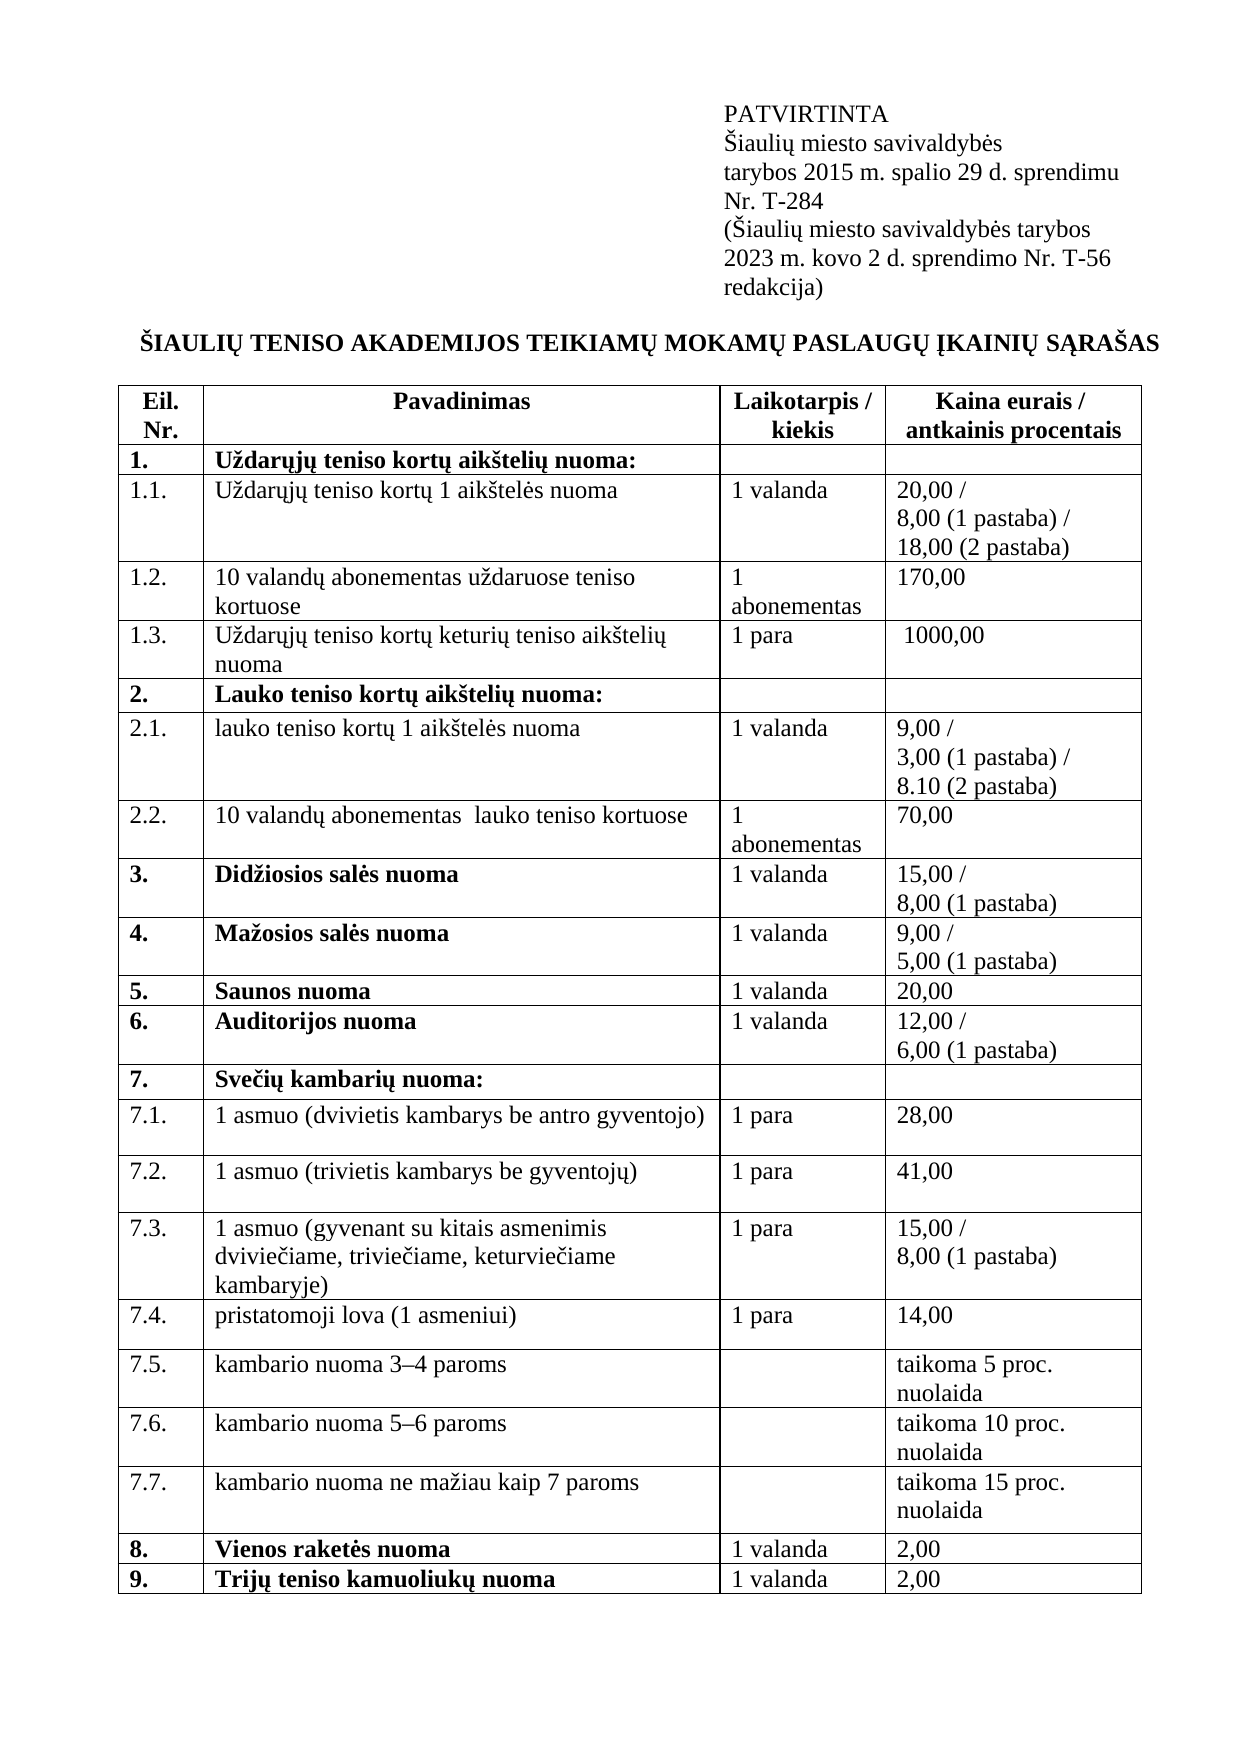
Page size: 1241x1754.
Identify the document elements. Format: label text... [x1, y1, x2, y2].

table_header Eil. Nr. [119, 386, 203, 444]
table_cell 170,00 [886, 562, 1141, 619]
table_cell 14,00 [886, 1300, 1141, 1348]
table_cell 2.1. [119, 713, 203, 799]
text ŠIAULIŲ TENISO AKADEMIJOS TEIKIAMŲ MOKAMŲ PASLAUGŲ ĮKAINIŲ SĄRAŠAS [118, 328, 1181, 357]
table_cell 7.4. [119, 1300, 203, 1348]
table_cell 10 valandų abonementas uždaruose teniso kortuose [204, 562, 719, 619]
table_cell [886, 1065, 1141, 1099]
table_cell 1 para [721, 1213, 885, 1299]
table_cell 2,00 [886, 1564, 1141, 1593]
table_cell [721, 445, 885, 474]
table_cell 1000,00 [886, 621, 1141, 678]
table_header Laikotarpis / kiekis [721, 386, 885, 444]
table_cell Mažosios salės nuoma [204, 918, 719, 975]
table_cell Uždarųjų teniso kortų keturių teniso aikštelių nuoma [204, 621, 719, 678]
table_cell 70,00 [886, 801, 1141, 858]
table_cell 1.2. [119, 562, 203, 619]
table_cell 1 valanda [721, 1534, 885, 1563]
table_cell 7.2. [119, 1156, 203, 1212]
table_cell 15,00 / 8,00 (1 pastaba) [886, 1213, 1141, 1299]
table_cell 1 abonementas [721, 562, 885, 619]
table_cell Saunos nuoma [204, 976, 719, 1005]
table_cell 7.3. [119, 1213, 203, 1299]
table_cell 1 para [721, 621, 885, 678]
table_cell Svečių kambarių nuoma: [204, 1065, 719, 1099]
text PATVIRTINTA [723, 99, 1181, 128]
table_cell 1 asmuo (trivietis kambarys be gyventojų) [204, 1156, 719, 1212]
text tarybos 2015 m. spalio 29 d. sprendimu [723, 157, 1181, 186]
table_cell 1 valanda [721, 475, 885, 561]
table_cell Vienos raketės nuoma [204, 1534, 719, 1563]
table_cell 8. [119, 1534, 203, 1563]
table_cell Trijų teniso kamuoliukų nuoma [204, 1564, 719, 1593]
table_cell 2,00 [886, 1534, 1141, 1563]
table_cell 3. [119, 859, 203, 917]
table_cell [721, 1350, 885, 1407]
table_cell 9. [119, 1564, 203, 1593]
table_cell 7. [119, 1065, 203, 1099]
table_cell [721, 679, 885, 712]
table_cell [721, 1408, 885, 1466]
table_cell kambario nuoma ne mažiau kaip 7 paroms [204, 1467, 719, 1533]
table_cell 6. [119, 1006, 203, 1063]
table_cell 10 valandų abonementas lauko teniso kortuose [204, 801, 719, 858]
table_cell taikoma 5 proc. nuolaida [886, 1350, 1141, 1407]
table_cell 15,00 / 8,00 (1 pastaba) [886, 859, 1141, 917]
table_cell kambario nuoma 5–6 paroms [204, 1408, 719, 1466]
table_cell 1. [119, 445, 203, 474]
table_cell Didžiosios salės nuoma [204, 859, 719, 917]
text Nr. T-284 [723, 186, 1181, 214]
table_cell 9,00 / 3,00 (1 pastaba) / 8.10 (2 pastaba) [886, 713, 1141, 799]
table_cell 1 valanda [721, 1564, 885, 1593]
table_cell [886, 679, 1141, 712]
table_cell 20,00 / 8,00 (1 pastaba) / 18,00 (2 pastaba) [886, 475, 1141, 561]
table_cell 1 para [721, 1100, 885, 1155]
table_cell 1 valanda [721, 976, 885, 1005]
table_cell 5. [119, 976, 203, 1005]
table_cell [721, 1467, 885, 1533]
table_cell 1.1. [119, 475, 203, 561]
table_cell kambario nuoma 3–4 paroms [204, 1350, 719, 1407]
table_cell 20,00 [886, 976, 1141, 1005]
table_cell 7.6. [119, 1408, 203, 1466]
table_cell 1 asmuo (gyvenant su kitais asmenimis dviviečiame, triviečiame, keturviečiame kambaryje) [204, 1213, 719, 1299]
table_cell 4. [119, 918, 203, 975]
table_cell 7.1. [119, 1100, 203, 1155]
table_cell Uždarųjų teniso kortų 1 aikštelės nuoma [204, 475, 719, 561]
text redakcija) [723, 272, 1181, 301]
table_cell 1 valanda [721, 859, 885, 917]
table_cell 12,00 / 6,00 (1 pastaba) [886, 1006, 1141, 1063]
table_cell 1 asmuo (dvivietis kambarys be antro gyventojo) [204, 1100, 719, 1155]
table_cell 1.3. [119, 621, 203, 678]
table_cell 1 abonementas [721, 801, 885, 858]
text (Šiaulių miesto savivaldybės tarybos [723, 214, 1181, 243]
table_cell 2.2. [119, 801, 203, 858]
table_header Pavadinimas [204, 386, 719, 444]
table_cell 41,00 [886, 1156, 1141, 1212]
table_cell 1 valanda [721, 1006, 885, 1063]
table_cell taikoma 15 proc. nuolaida [886, 1467, 1141, 1533]
text 2023 m. kovo 2 d. sprendimo Nr. T-56 [723, 243, 1181, 272]
table_cell lauko teniso kortų 1 aikštelės nuoma [204, 713, 719, 799]
table_cell 2. [119, 679, 203, 712]
table_cell pristatomoji lova (1 asmeniui) [204, 1300, 719, 1348]
table_header Kaina eurais / antkainis procentais [886, 386, 1141, 444]
table_cell Auditorijos nuoma [204, 1006, 719, 1063]
text Šiaulių miesto savivaldybės [723, 128, 1181, 157]
table_cell [886, 445, 1141, 474]
table_cell 1 valanda [721, 713, 885, 799]
table_cell Lauko teniso kortų aikštelių nuoma: [204, 679, 719, 712]
table_cell Uždarųjų teniso kortų aikštelių nuoma: [204, 445, 719, 474]
table_cell 1 para [721, 1156, 885, 1212]
table_cell taikoma 10 proc. nuolaida [886, 1408, 1141, 1466]
table_cell 1 para [721, 1300, 885, 1348]
table_cell 7.5. [119, 1350, 203, 1407]
table_cell 1 valanda [721, 918, 885, 975]
table_cell 7.7. [119, 1467, 203, 1533]
table_cell [721, 1065, 885, 1099]
table_cell 28,00 [886, 1100, 1141, 1155]
table_cell 9,00 / 5,00 (1 pastaba) [886, 918, 1141, 975]
